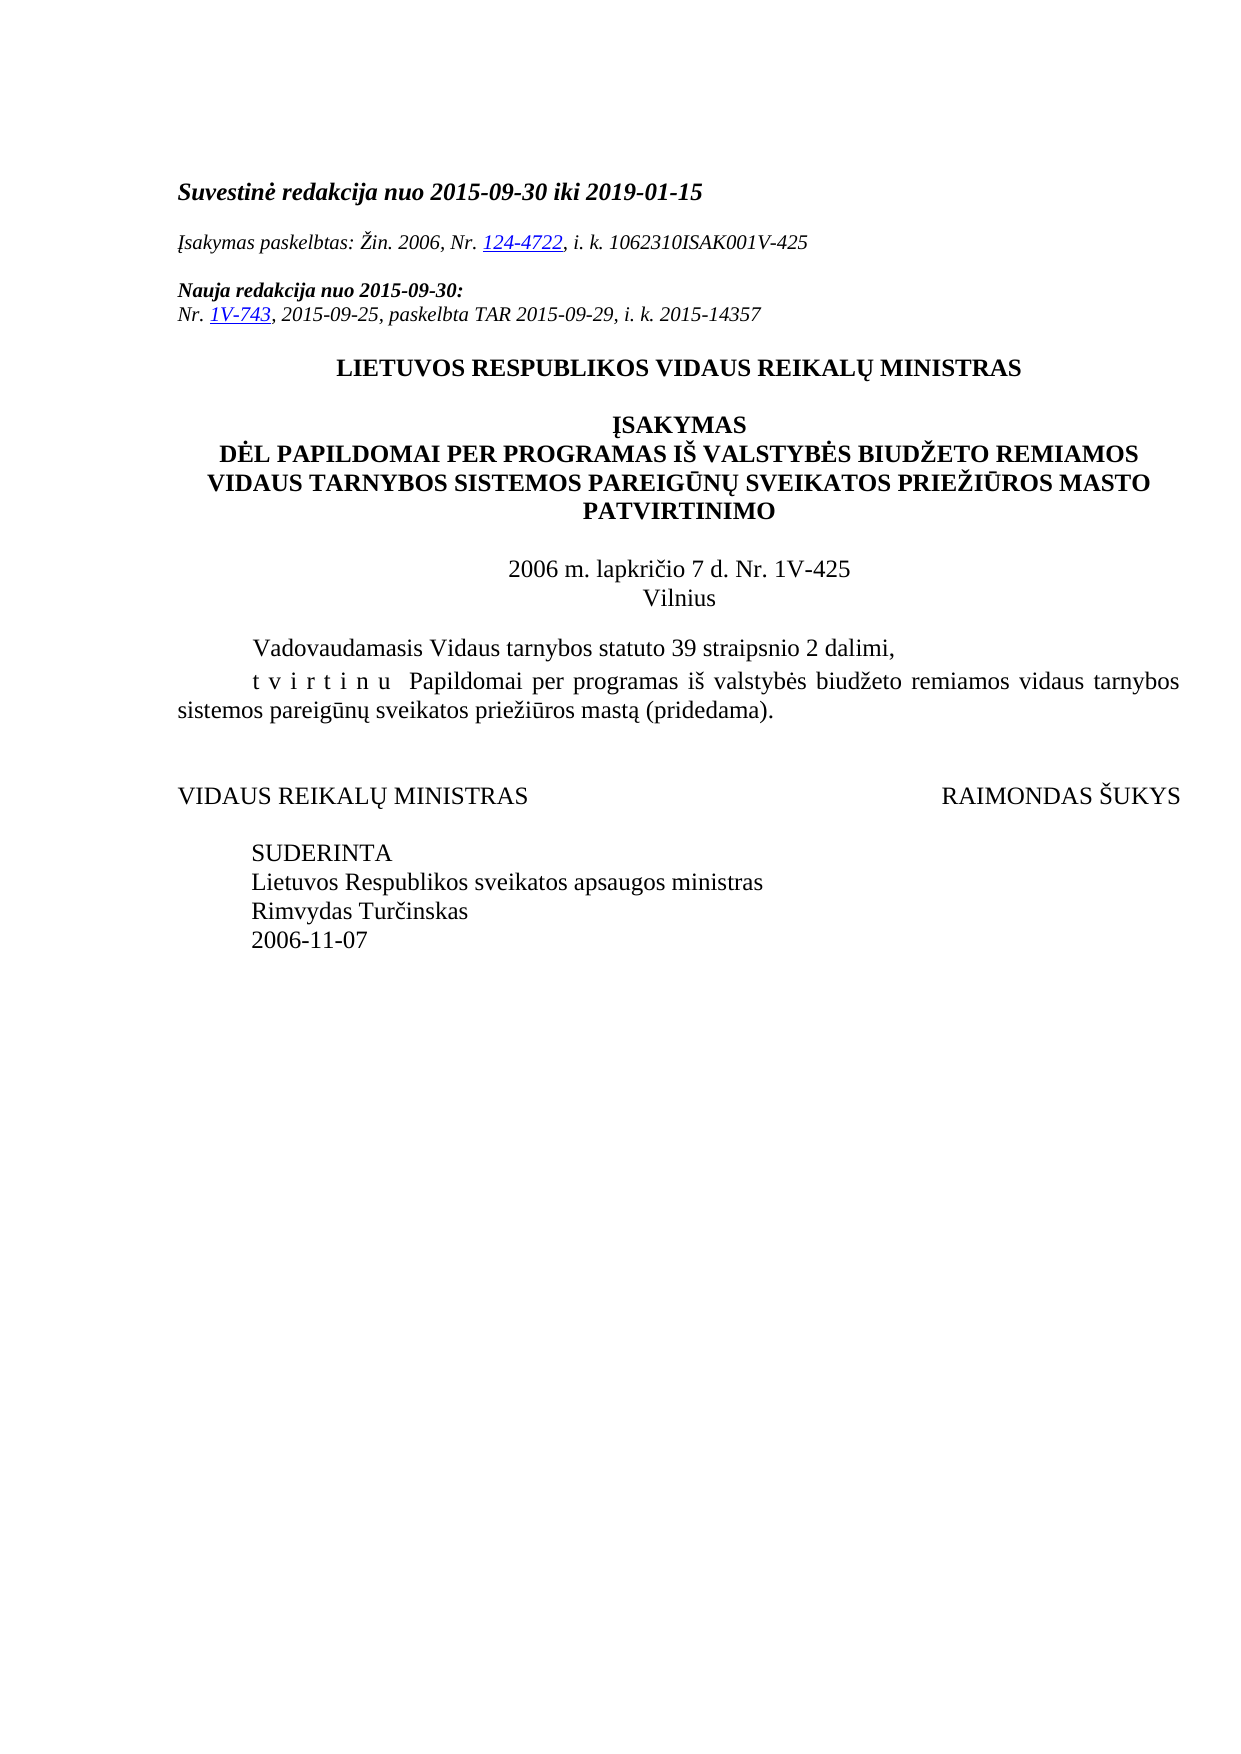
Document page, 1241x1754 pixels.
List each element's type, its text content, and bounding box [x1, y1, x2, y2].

text 2006-11-07 [177, 925, 1181, 953]
text Vilnius [177, 583, 1181, 611]
text t v i r t i n u Papildomai per programas iš valstybės biudžeto remiamos vidaus tarnybos sistemos pareigūnų sveikatos priežiūros mastą (pridedama). [177, 666, 1181, 723]
text Įsakymas paskelbtas: Žin. 2006, Nr. 124-4722, i. k. 1062310ISAK001V-425 [177, 230, 1181, 254]
text Rimvydas Turčinskas [177, 896, 1181, 925]
text 2006 m. lapkričio 7 d. Nr. 1V-425 [177, 554, 1181, 583]
text VIDAUS REIKALŲ MINISTRAS RAIMONDAS ŠUKYS [177, 781, 1181, 810]
text DĖL PAPILDOMAI PER PROGRAMAS IŠ VALSTYBĖS BIUDŽETO REMIAMOS VIDAUS TARNYBOS SISTEMOS PAREIGŪNŲ SVEIKATOS PRIEŽIŪROS MASTO PATVIRTINIMO [177, 439, 1181, 525]
text Vadovaudamasis Vidaus tarnybos statuto 39 straipsnio 2 dalimi, [177, 633, 1181, 662]
text Lietuvos Respublikos sveikatos apsaugos ministras [177, 867, 1181, 896]
text Nauja redakcija nuo 2015-09-30: [177, 278, 1181, 302]
text LIETUVOS RESPUBLIKOS VIDAUS REIKALŲ MINISTRAS [177, 353, 1181, 381]
text Nr. 1V-743, 2015-09-25, paskelbta TAR 2015-09-29, i. k. 2015-14357 [177, 302, 1181, 326]
text ĮSAKYMAS [177, 410, 1181, 439]
text SUDERINTA [177, 838, 1181, 867]
text Suvestinė redakcija nuo 2015-09-30 iki 2019-01-15 [177, 177, 1181, 206]
